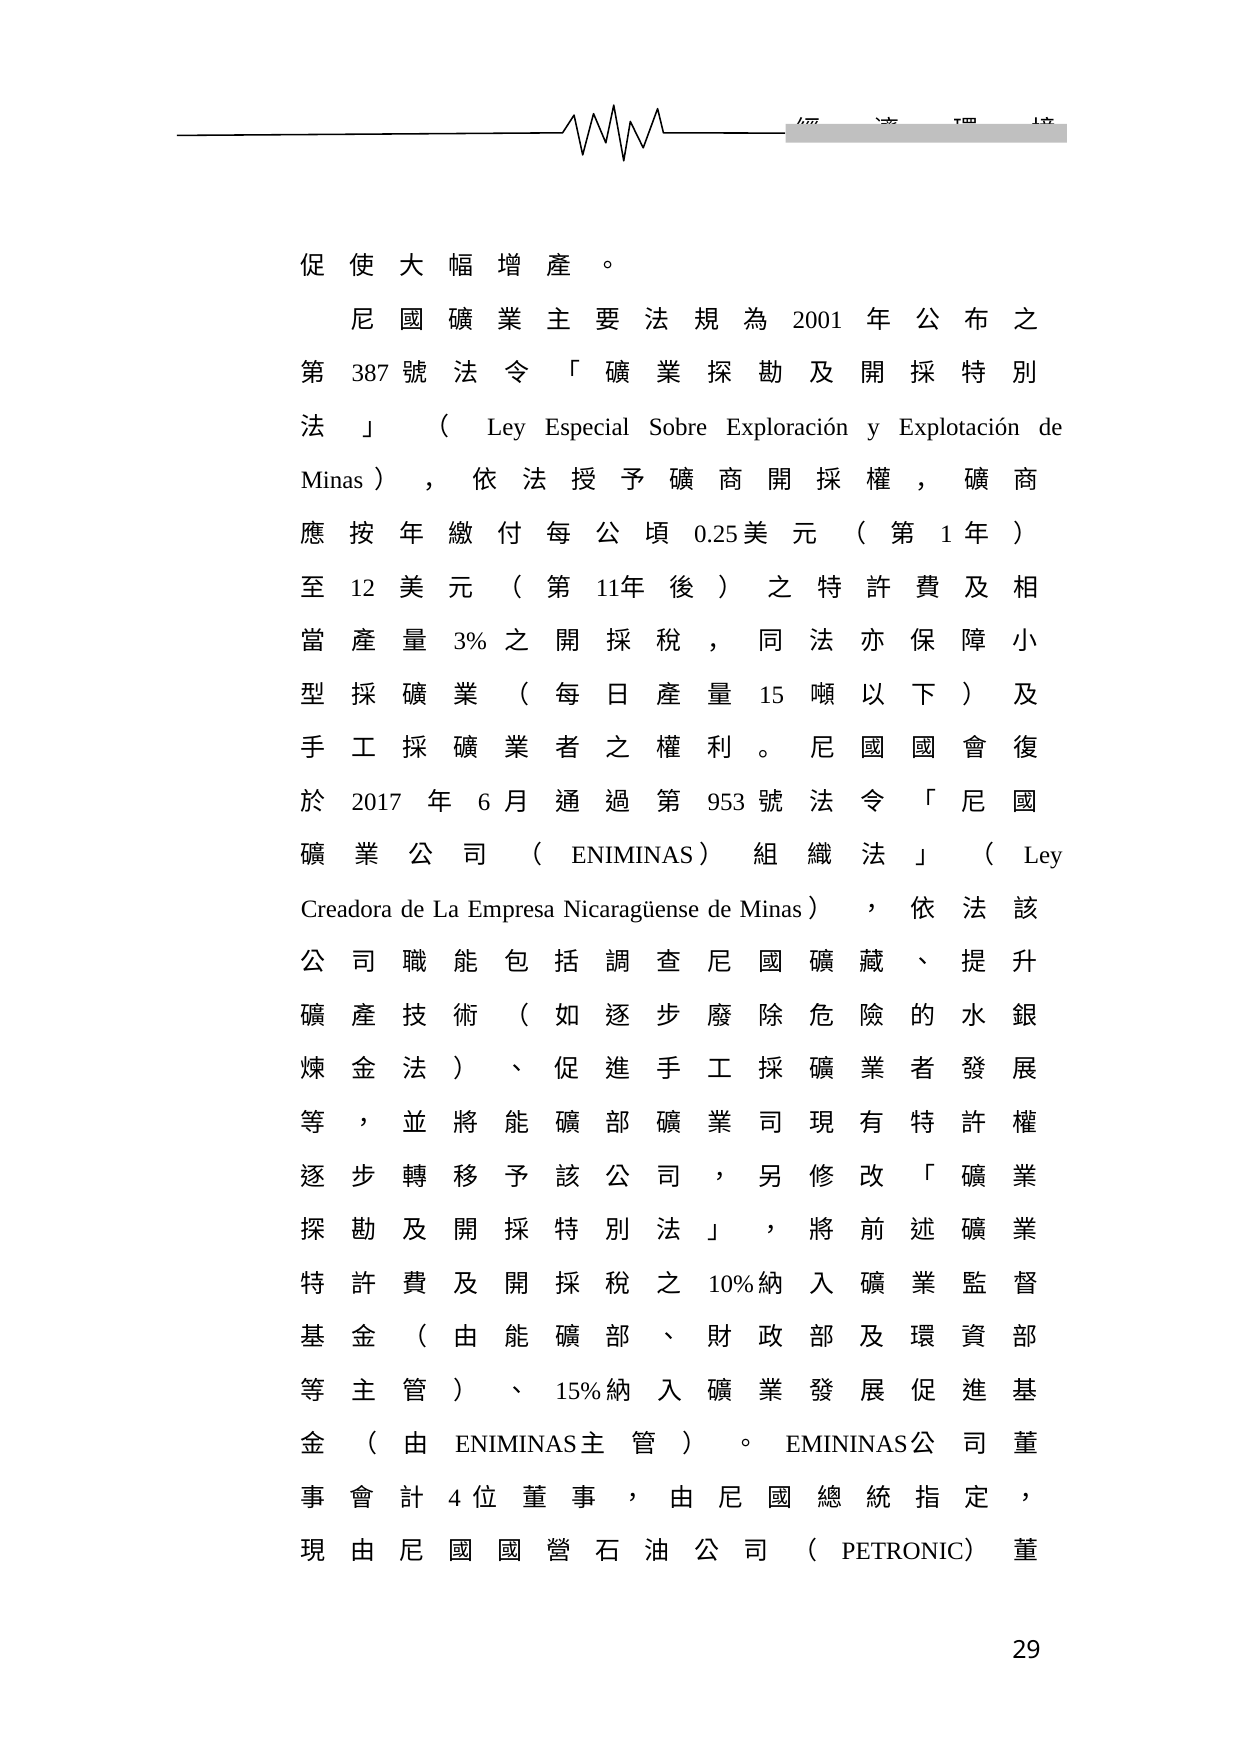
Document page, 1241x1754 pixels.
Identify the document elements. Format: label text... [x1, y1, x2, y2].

text 尼國礦業主要法規為2001年公布之第387號法令「礦業探勘及開採特別法」（Ley Especial Sobre Exploración y Explotación de Minas），依法授予礦商開採權，礦商應按年繳付每公頃0.25美元（第1年）至12美元（第11年後）之特許費及相當產量3%之開採稅，同法亦保障小型採礦業（每日產量15噸以下）及手工採礦業者之權利。尼國國會復於2017年6月通過第953號法令「尼國礦業公司（ENIMINAS）組織法」（Ley Creadora de La Empresa Nicaragüense de Minas），依法該公司職能包括調查尼國礦藏、提升礦產技術（如逐步廢除危險的水銀煉金法）、促進手工採礦業者發展等，並將能礦部礦業司現有特許權逐步轉移予該公司，另修改「礦業探勘及開採特別法」，將前述礦業特許費及開採稅之10%納入礦業監督基金（由能礦部、財政部及環資部等主管）、15%納入礦業發展促進基金（由ENIMINAS主管）。EMININAS公司董事會計4位董事，由尼國總統指定，現由尼國國營石油公司（PETRONIC）董 [276, 291, 1063, 1576]
text 促使大幅增產。 [276, 237, 1063, 291]
